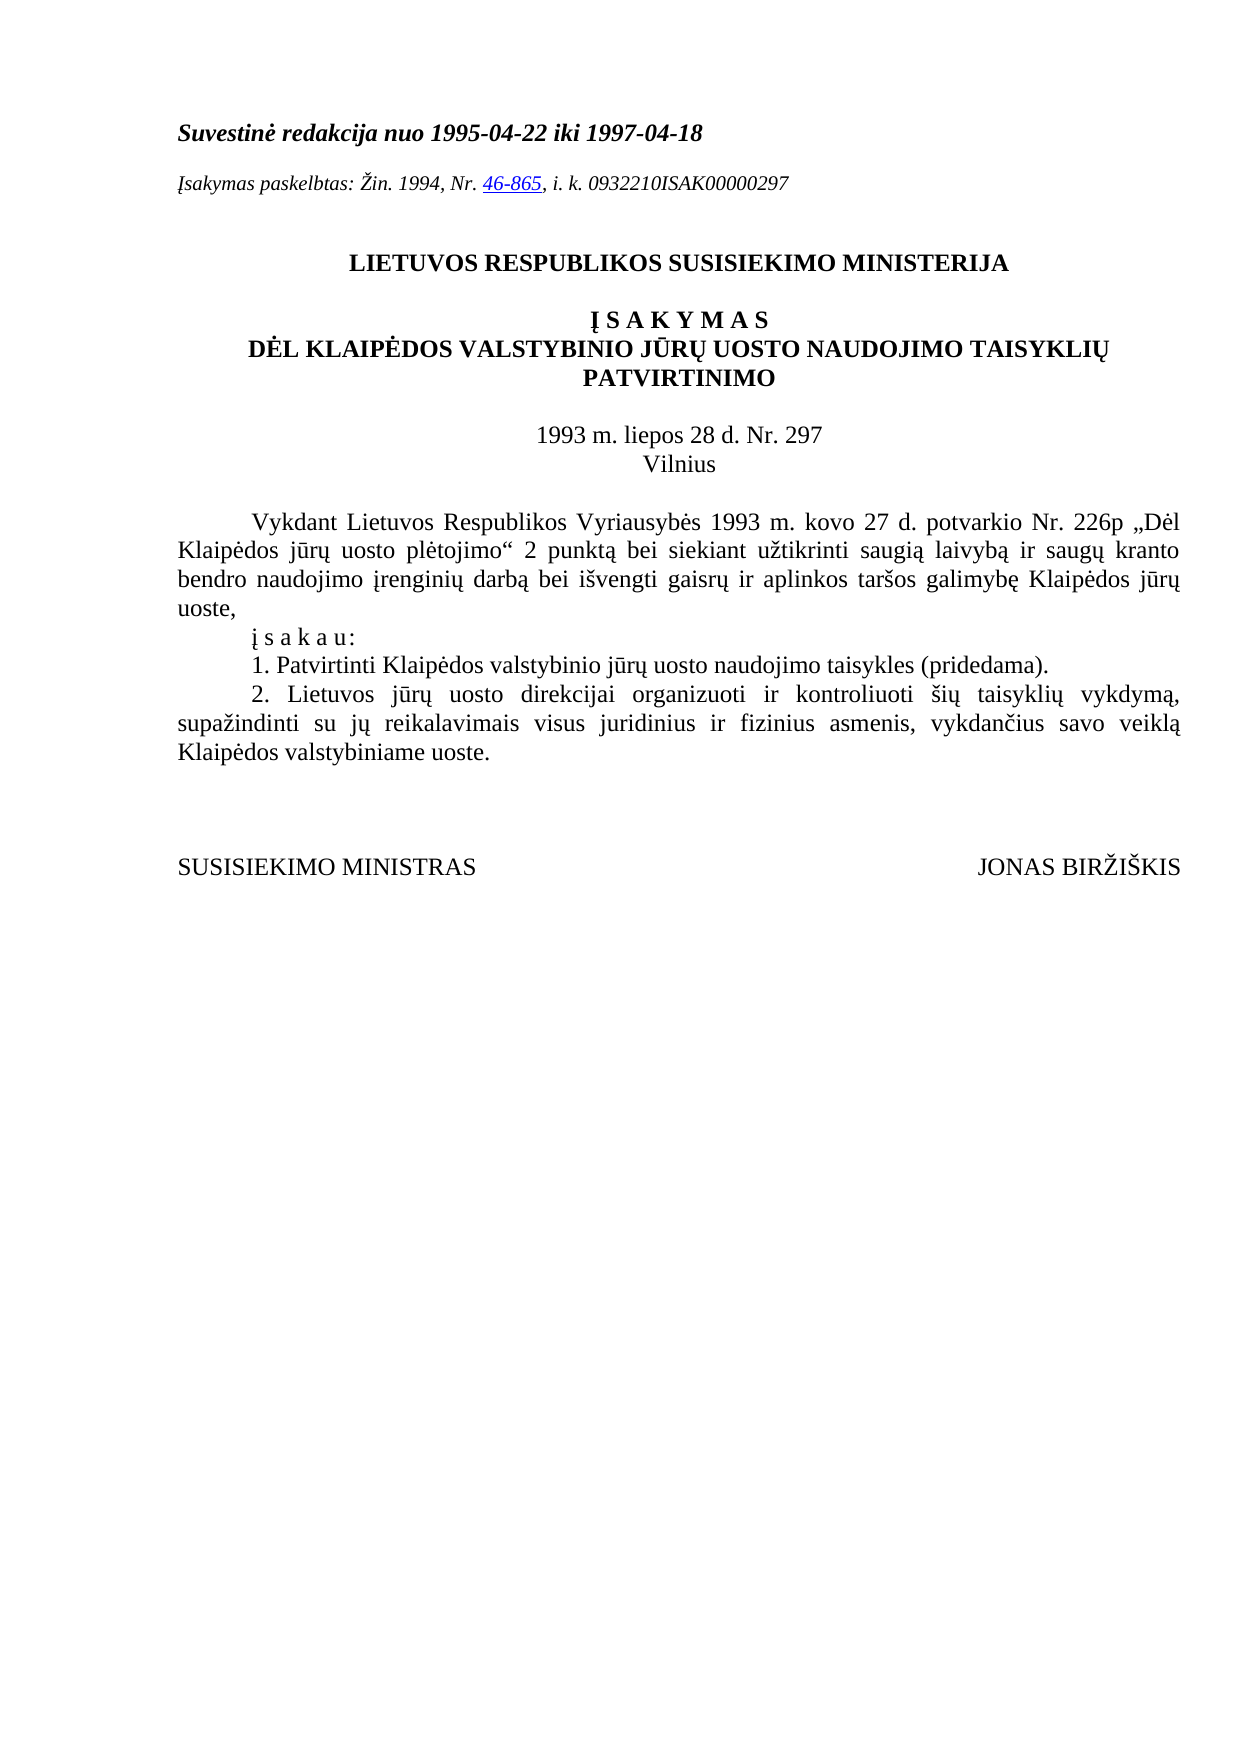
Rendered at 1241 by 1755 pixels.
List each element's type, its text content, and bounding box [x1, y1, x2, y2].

text Įsakymas paskelbtas: Žin. 1994, Nr. 46-865, i. k. 0932210ISAK00000297 [177, 171, 1181, 195]
text 1. Patvirtinti Klaipėdos valstybinio jūrų uosto naudojimo taisykles (pridedama). [177, 650, 1181, 679]
text SUSISIEKIMO MINISTRAS JONAS BIRŽIŠKIS [177, 852, 1181, 880]
text Suvestinė redakcija nuo 1995-04-22 iki 1997-04-18 [177, 118, 1181, 147]
text Vykdant Lietuvos Respublikos Vyriausybės 1993 m. kovo 27 d. potvarkio Nr. 226p „Dėl Klaipėdos jūrų uosto plėtojimo“ 2 punktą bei siekiant užtikrinti saugią laivybą ir saugų kranto bendro naudojimo įrenginių darbą bei išvengti gaisrų ir aplinkos taršos galimybę Klaipėdos jūrų uoste, [177, 507, 1181, 622]
text įsakau: [177, 622, 1181, 650]
text Į S A K Y M A S [177, 305, 1181, 334]
text DĖL KLAIPĖDOS VALSTYBINIO JŪRŲ UOSTO NAUDOJIMO TAISYKLIŲ PATVIRTINIMO [177, 334, 1181, 392]
text 2. Lietuvos jūrų uosto direkcijai organizuoti ir kontroliuoti šių taisyklių vykdymą, supažindinti su jų reikalavimais visus juridinius ir fizinius asmenis, vykdančius savo veiklą Klaipėdos valstybiniame uoste. [177, 679, 1181, 765]
text LIETUVOS RESPUBLIKOS SUSISIEKIMO MINISTERIJA [177, 248, 1181, 277]
text Vilnius [177, 449, 1181, 478]
text 1993 m. liepos 28 d. Nr. 297 [177, 420, 1181, 449]
